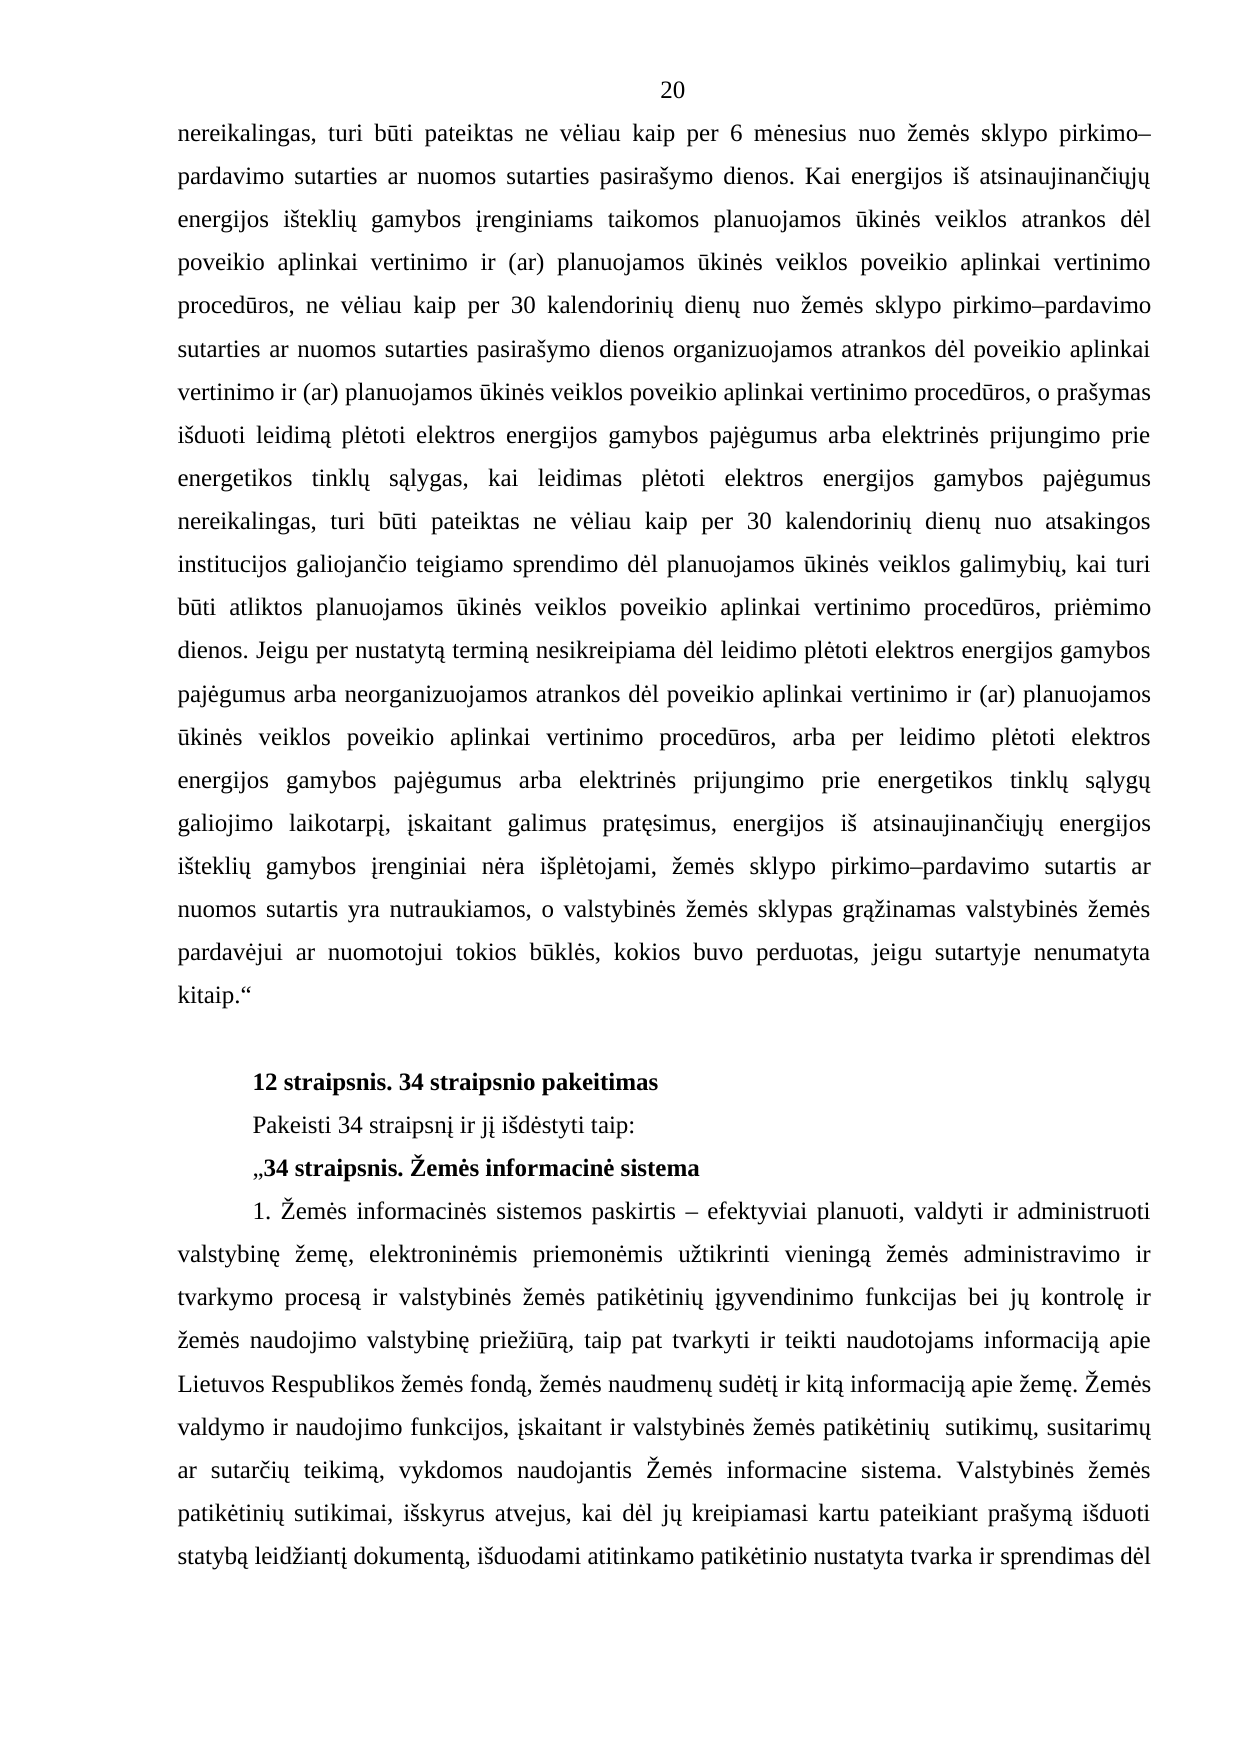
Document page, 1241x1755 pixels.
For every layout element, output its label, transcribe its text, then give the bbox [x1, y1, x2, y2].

text „34 straipsnis. Žemės informacinė sistema [177, 1153, 1152, 1182]
text 1. Žemės informacinės sistemos paskirtis – efektyviai planuoti, valdyti ir administruoti valstybinę žemę, elektroninėmis priemonėmis užtikrinti vieningą žemės administravimo ir tvarkymo procesą ir valstybinės žemės patikėtinių įgyvendinimo funkcijas bei jų kontrolę ir žemės naudojimo valstybinę priežiūrą, taip pat tvarkyti ir teikti naudotojams informaciją apie Lietuvos Respublikos žemės fondą, žemės naudmenų sudėtį ir kitą informaciją apie žemę. Žemės valdymo ir naudojimo funkcijos, įskaitant ir valstybinės žemės patikėtinių sutikimų, susitarimų ar sutarčių teikimą, vykdomos naudojantis Žemės informacine sistema. Valstybinės žemės patikėtinių sutikimai, išskyrus atvejus, kai dėl jų kreipiamasi kartu pateikiant prašymą išduoti statybą leidžiantį dokumentą, išduodami atitinkamo patikėtinio nustatyta tvarka ir sprendimas dėl [177, 1196, 1152, 1570]
text 12 straipsnis. 34 straipsnio pakeitimas [177, 1067, 1152, 1096]
text Pakeisti 34 straipsnį ir jį išdėstyti taip: [177, 1110, 1152, 1139]
text nereikalingas, turi būti pateiktas ne vėliau kaip per 6 mėnesius nuo žemės sklypo pirkimo–pardavimo sutarties ar nuomos sutarties pasirašymo dienos. Kai energijos iš atsinaujinančiųjų energijos išteklių gamybos įrenginiams taikomos planuojamos ūkinės veiklos atrankos dėl poveikio aplinkai vertinimo ir (ar) planuojamos ūkinės veiklos poveikio aplinkai vertinimo procedūros, ne vėliau kaip per 30 kalendorinių dienų nuo žemės sklypo pirkimo–pardavimo sutarties ar nuomos sutarties pasirašymo dienos organizuojamos atrankos dėl poveikio aplinkai vertinimo ir (ar) planuojamos ūkinės veiklos poveikio aplinkai vertinimo procedūros, o prašymas išduoti leidimą plėtoti elektros energijos gamybos pajėgumus arba elektrinės prijungimo prie energetikos tinklų sąlygas, kai leidimas plėtoti elektros energijos gamybos pajėgumus nereikalingas, turi būti pateiktas ne vėliau kaip per 30 kalendorinių dienų nuo atsakingos institucijos galiojančio teigiamo sprendimo dėl planuojamos ūkinės veiklos galimybių, kai turi būti atliktos planuojamos ūkinės veiklos poveikio aplinkai vertinimo procedūros, priėmimo dienos. Jeigu per nustatytą terminą nesikreipiama dėl leidimo plėtoti elektros energijos gamybos pajėgumus arba neorganizuojamos atrankos dėl poveikio aplinkai vertinimo ir (ar) planuojamos ūkinės veiklos poveikio aplinkai vertinimo procedūros, arba per leidimo plėtoti elektros energijos gamybos pajėgumus arba elektrinės prijungimo prie energetikos tinklų sąlygų galiojimo laikotarpį, įskaitant galimus pratęsimus, energijos iš atsinaujinančiųjų energijos išteklių gamybos įrenginiai nėra išplėtojami, žemės sklypo pirkimo–pardavimo sutartis ar nuomos sutartis yra nutraukiamos, o valstybinės žemės sklypas grąžinamas valstybinės žemės pardavėjui ar nuomotojui tokios būklės, kokios buvo perduotas, jeigu sutartyje nenumatyta kitaip.“ [177, 118, 1152, 1009]
